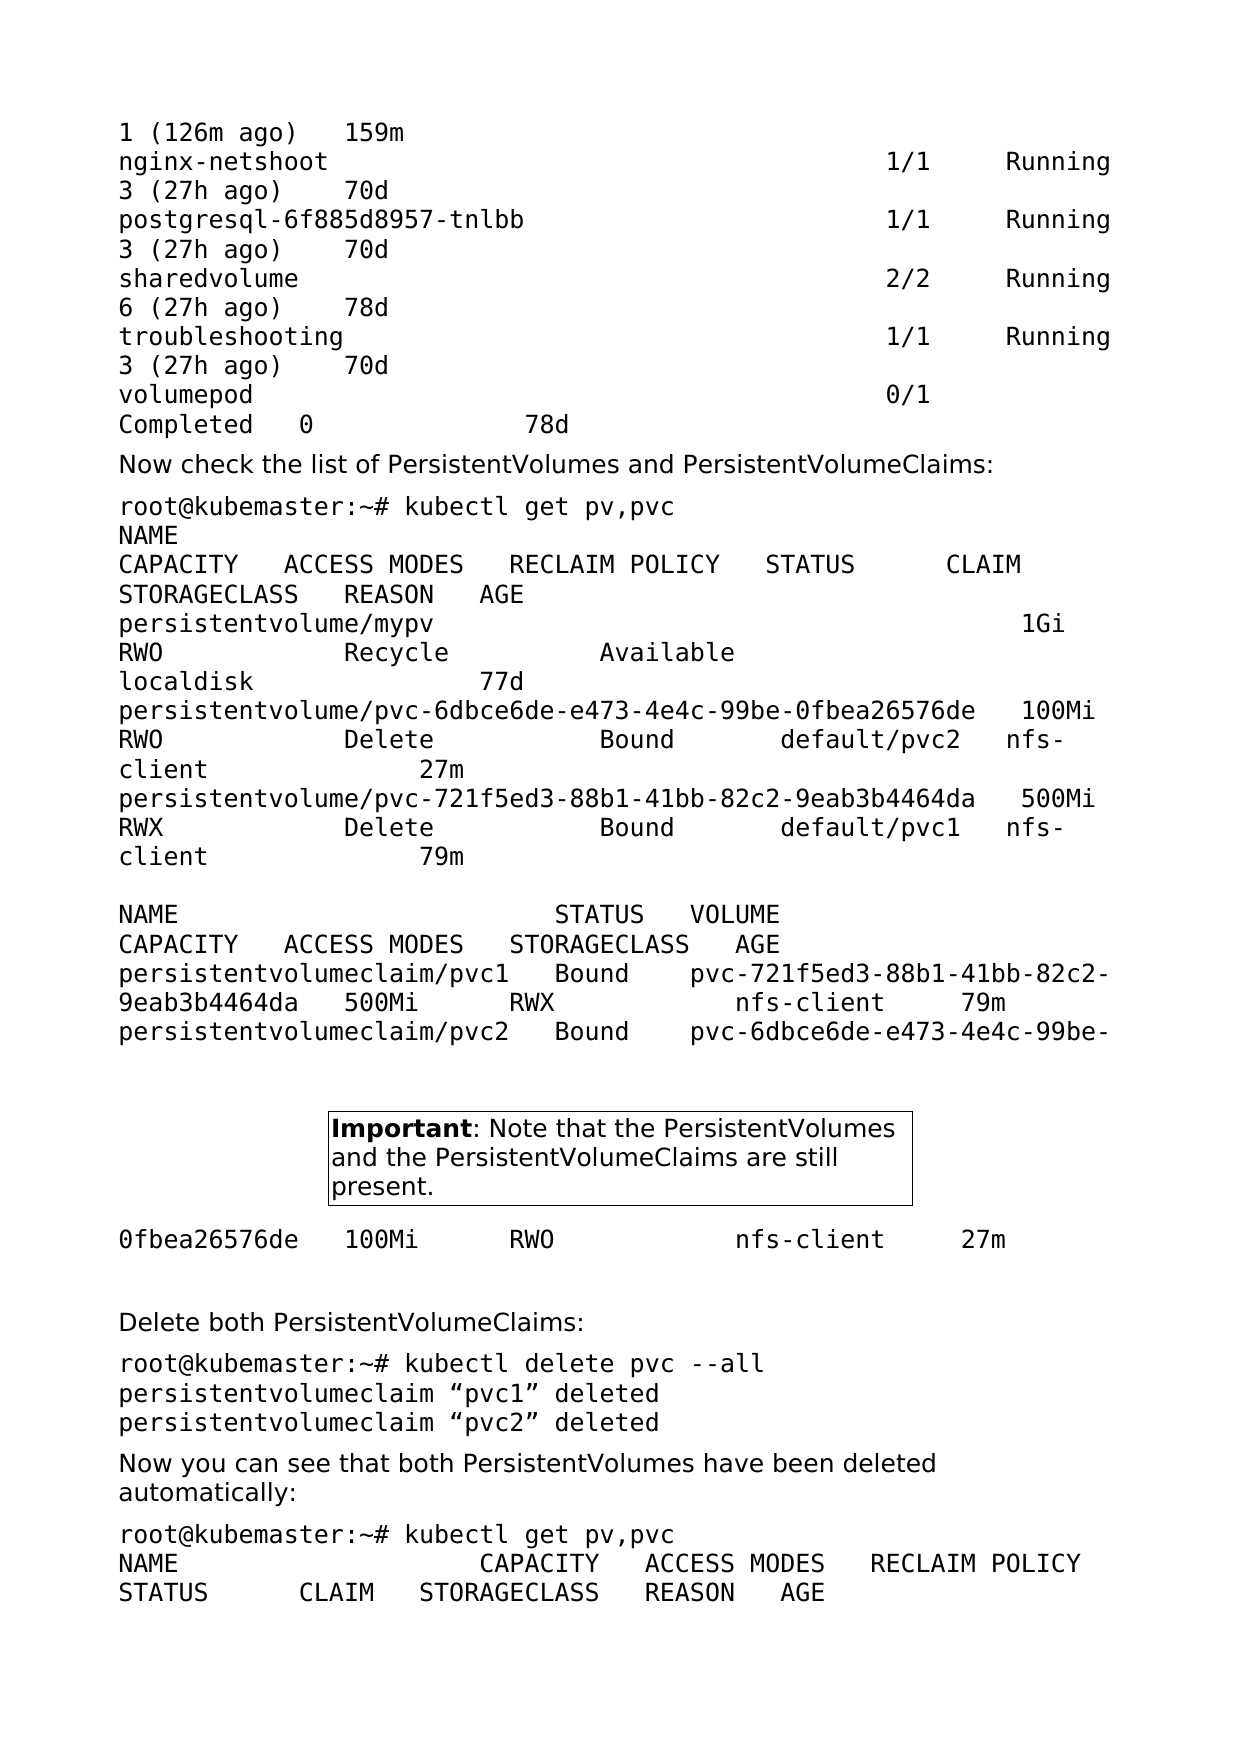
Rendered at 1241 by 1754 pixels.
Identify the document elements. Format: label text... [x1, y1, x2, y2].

text Now check the list of PersistentVolumes and PersistentVolumeClaims: [118, 451, 1122, 480]
text root@kubemaster:~# kubectl get pv,pvc NAME CAPACITY ACCESS MODES RECLAIM POLICY STATUS CLAIM STORAGECLASS REASON AGE [118, 1520, 1122, 1607]
text Now you can see that both PersistentVolumes have been deleted automatically: [118, 1449, 1122, 1507]
text root@kubemaster:~# kubectl get pv,pvc NAME CAPACITY ACCESS MODES RECLAIM POLICY STATUS CLAIM STORAGECLASS REASON AGE persistentvolume/mypv 1Gi RWO Recycle Available localdisk 77d persistentvolume/pvc-6dbce6de-e473-4e4c-99be-0fbea26576de 100Mi RWO Delete Bound default/pvc2 nfs-client 27m persistentvolume/pvc-721f5ed3-88b1-41bb-82c2-9eab3b4464da 500Mi RWX Delete Bound default/pvc1 nfs-client 79m NAME STATUS VOLUME CAPACITY ACCESS MODES STORAGECLASS AGE persistentvolumeclaim/pvc1 Bound pvc-721f5ed3-88b1-41bb-82c2-9eab3b4464da 500Mi RWX nfs-client 79m persistentvolumeclaim/pvc2 Bound pvc-6dbce6de-e473-4e4c-99be-0fbea26576de 100Mi RWO nfs-client 27m [118, 492, 1122, 1254]
table_header Important: Note that the PersistentVolumes and the PersistentVolumeClaims are still present. [329, 1112, 912, 1204]
text 1 (126m ago) 159m nginx-netshoot 1/1 Running 3 (27h ago) 70d postgresql-6f885d8957-tnlbb 1/1 Running 3 (27h ago) 70d sharedvolume 2/2 Running 6 (27h ago) 78d troubleshooting 1/1 Running 3 (27h ago) 70d volumepod 0/1 Completed 0 78d [118, 118, 1122, 439]
text root@kubemaster:~# kubectl delete pvc --all persistentvolumeclaim “pvc1” deleted persistentvolumeclaim “pvc2” deleted [118, 1350, 1122, 1437]
text Delete both PersistentVolumeClaims: [118, 1308, 1122, 1337]
